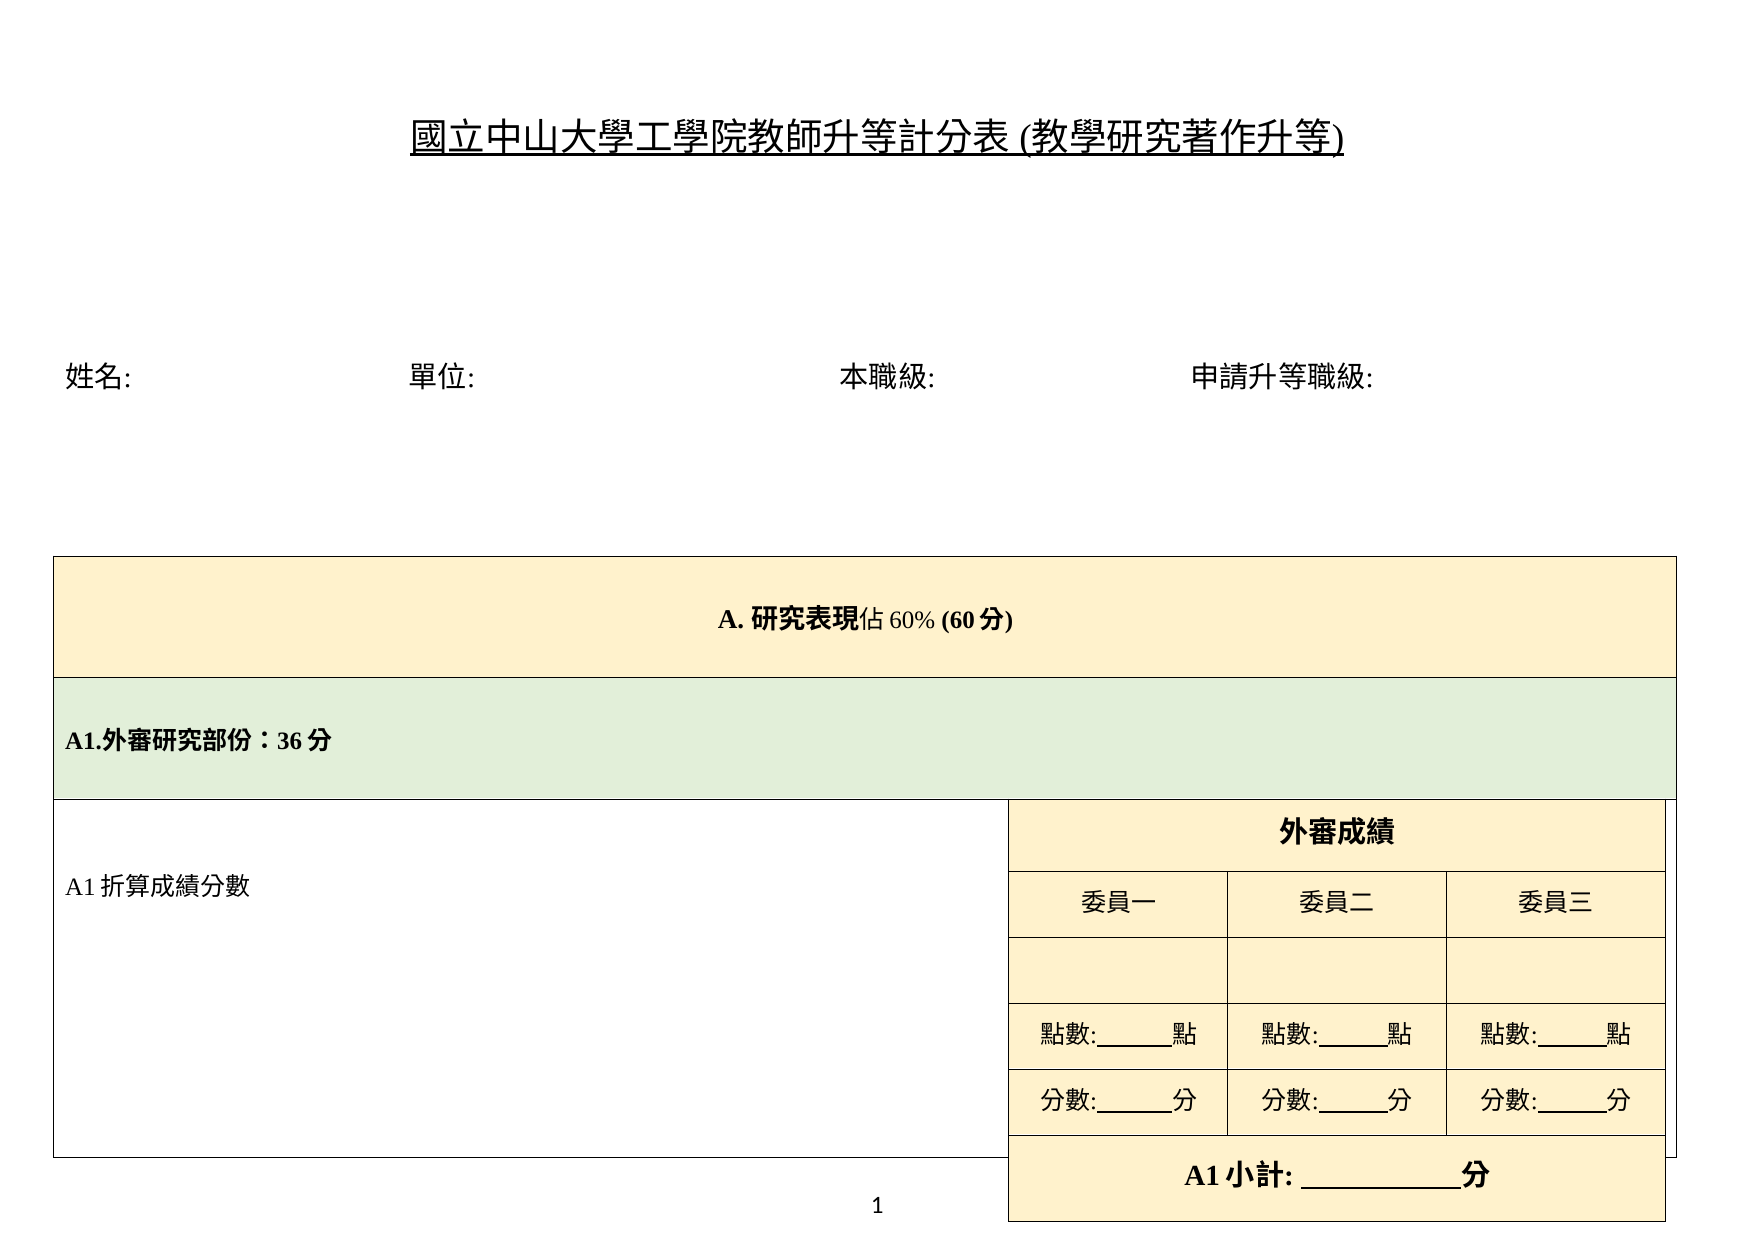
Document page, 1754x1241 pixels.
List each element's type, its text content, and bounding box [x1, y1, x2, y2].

table_cell 委員一 [1009, 872, 1227, 937]
table_header 外審成績 [1009, 800, 1665, 871]
table_cell 點數: 點 [1009, 1004, 1227, 1068]
table_cell 點數: 點 [1447, 1004, 1665, 1068]
text 國立中山大學工學院教師升等計分表 (教學研究著作升等) [65, 74, 1689, 194]
table_cell 委員三 [1447, 872, 1665, 937]
table_cell [1228, 938, 1446, 1003]
table_cell [1666, 800, 1676, 1157]
table_cell 分數: 分 [1228, 1070, 1446, 1134]
table_cell A1小計: 分 [1009, 1136, 1665, 1221]
table_cell [1009, 938, 1227, 1003]
text 姓名: 單位: 本職級: 申請升等職級: [65, 315, 1689, 435]
table_cell A1折算成績分數 [54, 800, 1008, 1157]
table_cell 委員二 [1228, 872, 1446, 937]
table_cell [1447, 938, 1665, 1003]
table_cell 點數: 點 [1228, 1004, 1446, 1068]
table_cell 分數: 分 [1447, 1070, 1665, 1134]
table_header A. 研究表現佔60% (60分) [54, 557, 1676, 677]
table_cell A1.外審研究部份：36分 [54, 678, 1676, 798]
table_cell 分數: 分 [1009, 1070, 1227, 1134]
